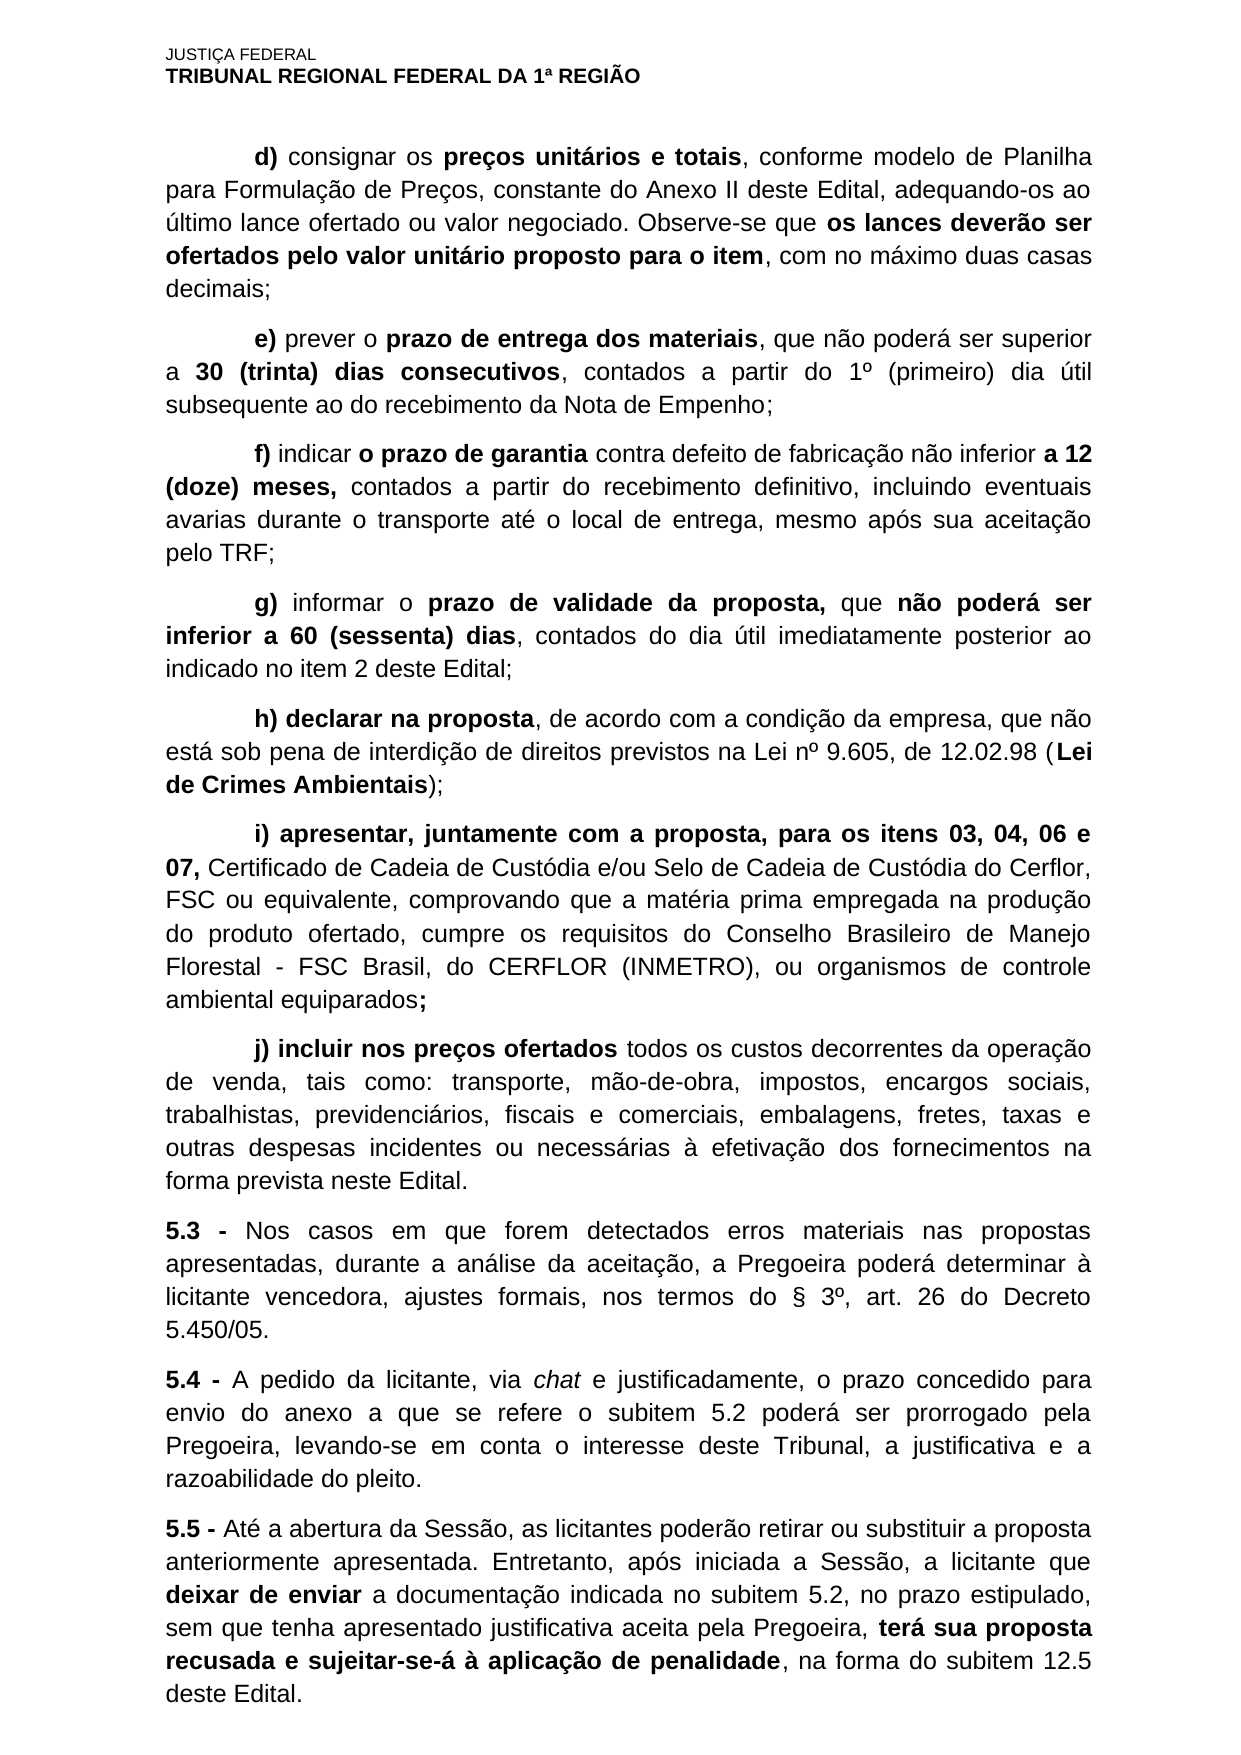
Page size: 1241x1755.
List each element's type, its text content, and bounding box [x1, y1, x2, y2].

list h) declarar na proposta, de acordo com a condição da empresa, que não está sob pena de interdição de direitos previstos na Lei nº 9.605, de 12.02.98 (Lei de Crimes Ambientais); [165, 704, 1093, 798]
text f) indicar o prazo de garantia contra defeito de fabricação não inferior a 12 (doze) meses, contados a partir do recebimento definitivo, incluindo eventuais avarias durante o transporte até o local de entrega, mesmo após sua aceitação pelo TRF; [165, 439, 1093, 567]
text j) incluir nos preços ofertados todos os custos decorrentes da operação de venda, tais como: transporte, mão-de-obra, impostos, encargos sociais, trabalhistas, previdenciários, fiscais e comerciais, embalagens, fretes, taxas e outras despesas incidentes ou necessárias à efetivação dos fornecimentos na forma prevista neste Edital. [165, 1034, 1093, 1195]
text 5.4 - A pedido da licitante, via chat e justificadamente, o prazo concedido para envio do anexo a que se refere o subitem 5.2 poderá ser prorrogado pela Pregoeira, levando-se em conta o interesse deste Tribunal, a justificativa e a razoabilidade do pleito. [165, 1365, 1093, 1493]
text 5.5 - Até a abertura da Sessão, as licitantes poderão retirar ou substituir a proposta anteriormente apresentada. Entretanto, após iniciada a Sessão, a licitante que deixar de enviar a documentação indicada no subitem 5.2, no prazo estipulado, sem que tenha apresentado justificativa aceita pela Pregoeira, terá sua proposta recusada e sujeitar-se-á à aplicação de penalidade, na forma do subitem 12.5 deste Edital. [165, 1513, 1093, 1707]
text i) apresentar, juntamente com a proposta, para os itens 03, 04, 06 e 07, Certificado de Cadeia de Custódia e/ou Selo de Cadeia de Custódia do Cerflor, FSC ou equivalente, comprovando que a matéria prima empregada na produção do produto ofertado, cumpre os requisitos do Conselho Brasileiro de Manejo Florestal - FSC Brasil, do CERFLOR (INMETRO), ou organismos de controle ambiental equiparados; [165, 819, 1093, 1013]
text g) informar o prazo de validade da proposta, que não poderá ser inferior a 60 (sessenta) dias, contados do dia útil imediatamente posterior ao indicado no item 2 deste Edital; [165, 588, 1093, 683]
list e) prever o prazo de entrega dos materiais, que não poderá ser superior a 30 (trinta) dias consecutivos, contados a partir do 1º (primeiro) dia útil subsequente ao do recebimento da Nota de Empenho; [165, 323, 1093, 418]
list d) consignar os preços unitários e totais, conforme modelo de Planilha para Formulação de Preços, constante do Anexo II deste Edital, adequando-os ao último lance ofertado ou valor negociado. Observe-se que os lances deverão ser ofertados pelo valor unitário proposto para o item, com no máximo duas casas decimais; [165, 142, 1093, 303]
text 5.3 - Nos casos em que forem detectados erros materiais nas propostas apresentadas, durante a análise da aceitação, a Pregoeira poderá determinar à licitante vencedora, ajustes formais, nos termos do § 3º, art. 26 do Decreto 5.450/05. [165, 1216, 1093, 1344]
